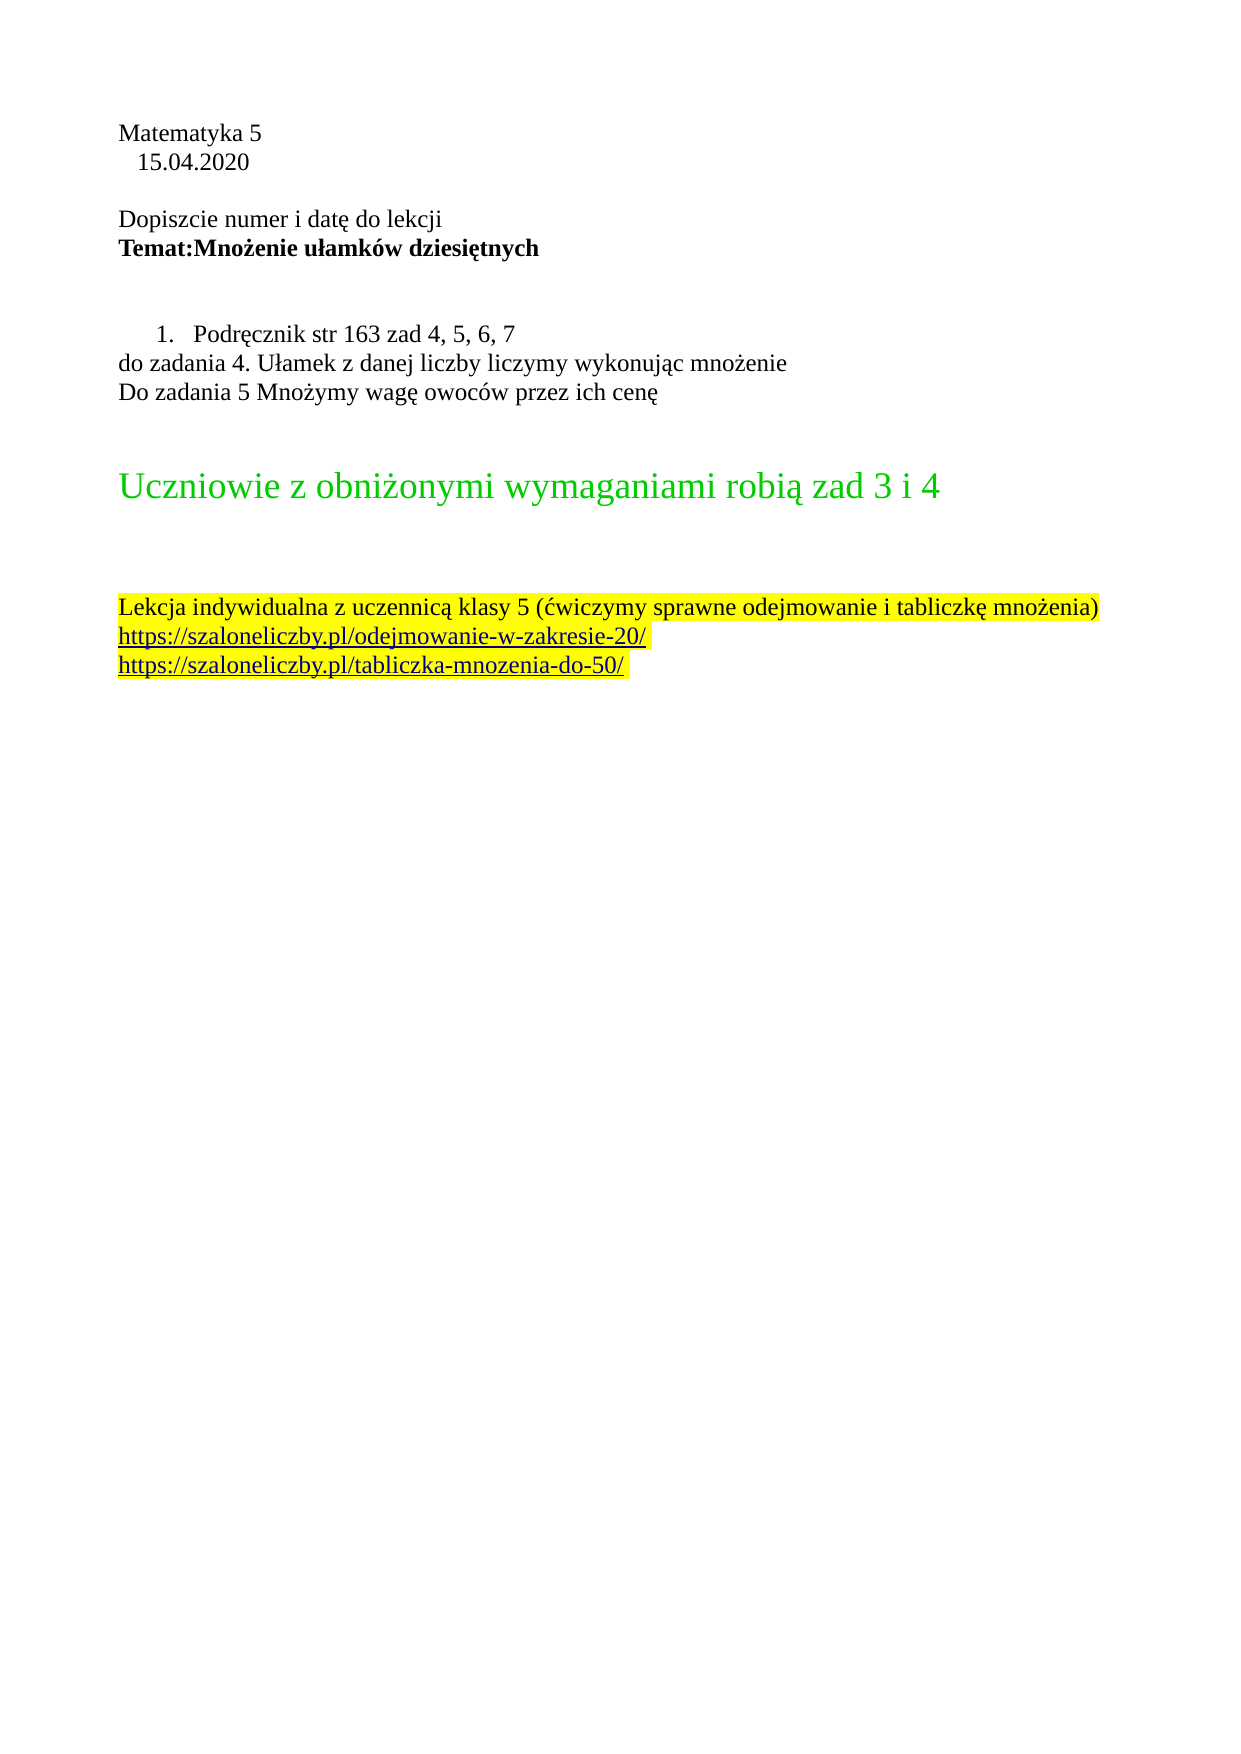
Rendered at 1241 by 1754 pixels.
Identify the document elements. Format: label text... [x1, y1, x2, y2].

text https://szaloneliczby.pl/tabliczka-mnozenia-do-50/ [118, 650, 1122, 679]
text Do zadania 5 Mnożymy wagę owoców przez ich cenę [118, 377, 1122, 406]
text Uczniowie z obniżonymi wymaganiami robią zad 3 i 4 [118, 463, 1122, 506]
text Lekcja indywidualna z uczennicą klasy 5 (ćwiczymy sprawne odejmowanie i tabliczkę mnożenia) [118, 592, 1122, 621]
text Dopiszcie numer i datę do lekcji [118, 204, 1122, 233]
text Matematyka 5 [118, 118, 1122, 147]
text 15.04.2020 [118, 147, 1122, 176]
text do zadania 4. Ułamek z danej liczby liczymy wykonując mnożenie [118, 348, 1122, 377]
text https://szaloneliczby.pl/odejmowanie-w-zakresie-20/ [118, 621, 1122, 650]
text Temat:Mnożenie ułamków dziesiętnych [118, 233, 1122, 262]
list Podręcznik str 163 zad 4, 5, 6, 7 [156, 319, 1122, 348]
